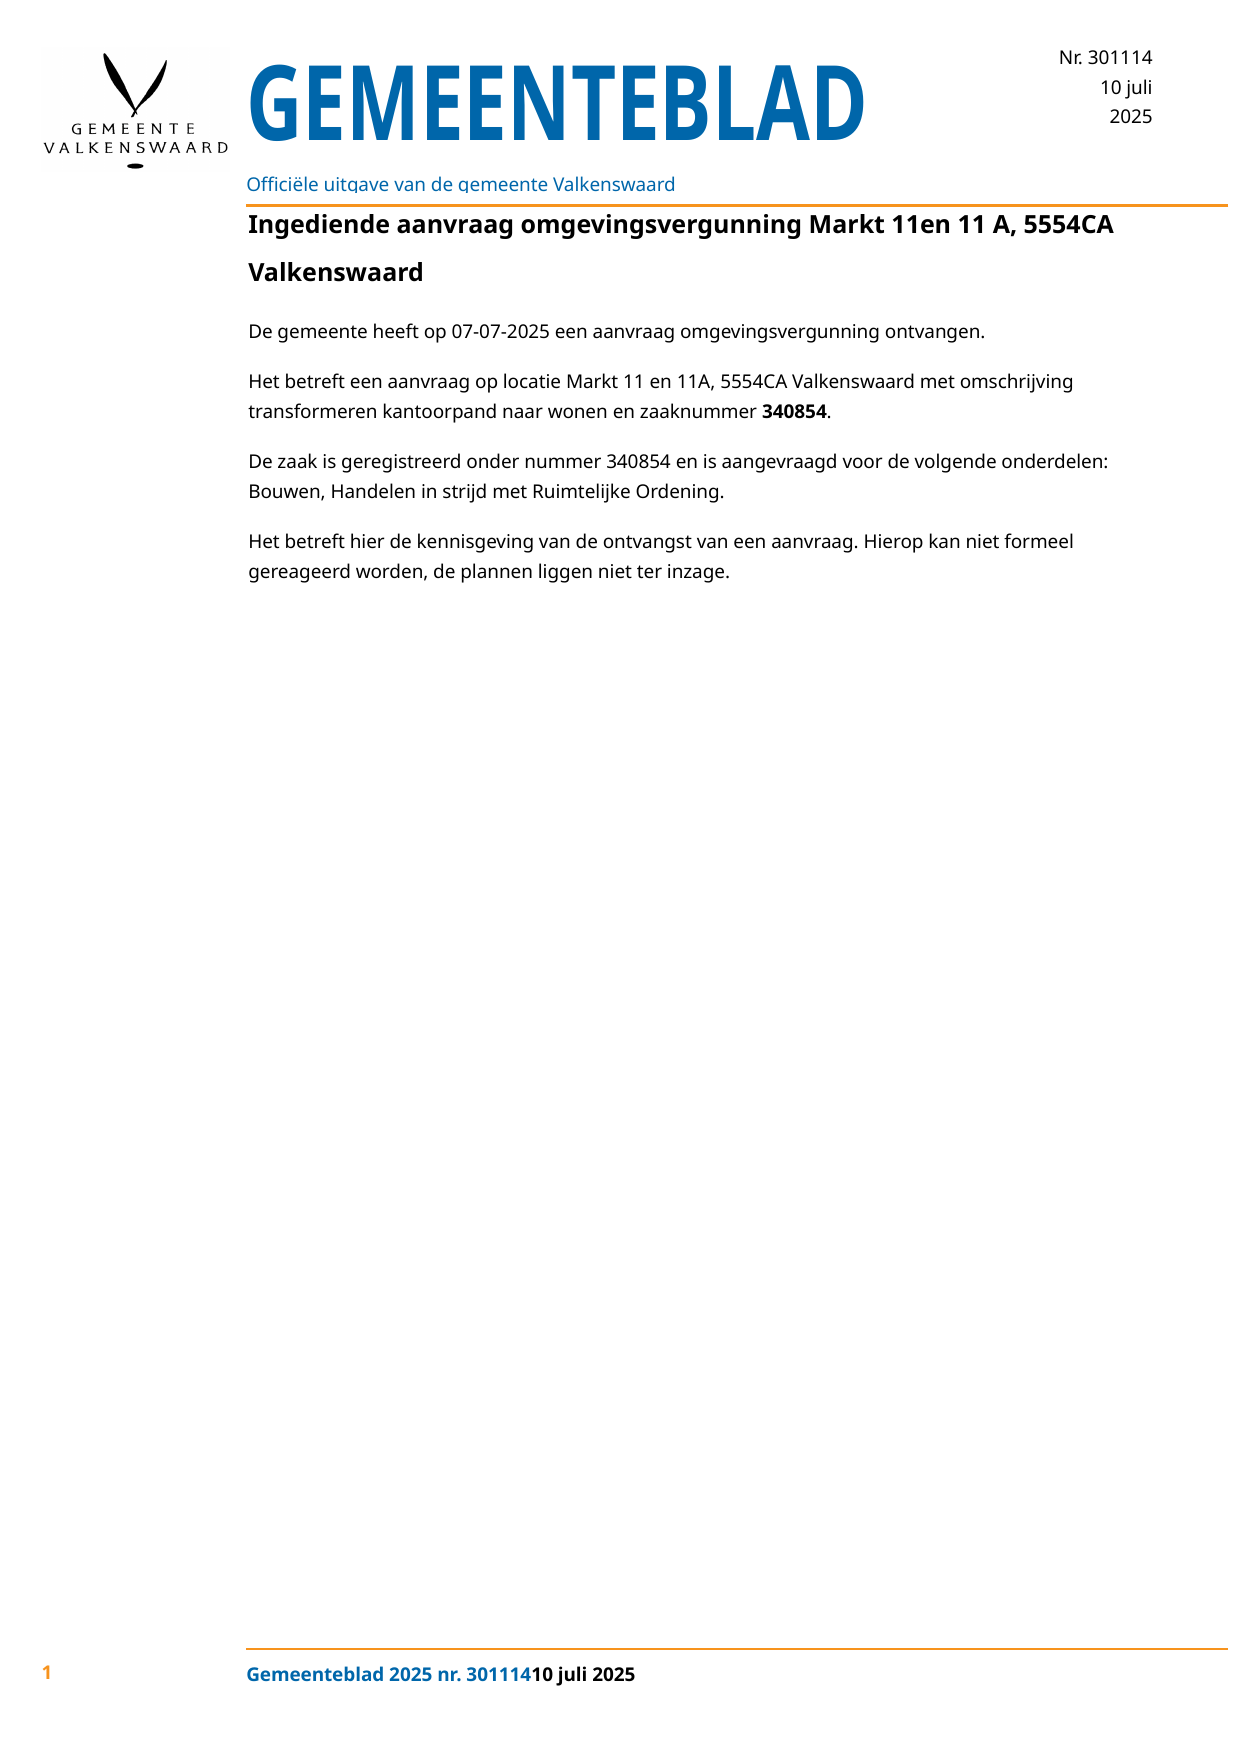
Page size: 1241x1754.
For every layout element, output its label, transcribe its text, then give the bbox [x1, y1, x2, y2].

text Het betreft een aanvraag op locatie Markt 11 en 11A, 5554CA Valkenswaard met omschrijving transformeren kantoorpand naar wonen en zaaknummer 340854. [248, 368, 1152, 424]
text Ingediende aanvraag omgevingsvergunning Markt 11en 11 A, 5554CA Valkenswaard [248, 207, 1152, 288]
text De gemeente heeft op 07-07-2025 een aanvraag omgevingsvergunning ontvangen. [248, 318, 1152, 344]
text De zaak is geregistreerd onder nummer 340854 en is aangevraagd voor de volgende onderdelen: Bouwen, Handelen in strijd met Ruimtelijke Ordening. [248, 448, 1152, 504]
picture [41, 47, 231, 172]
text Het betreft hier de kennisgeving van de ontvangst van een aanvraag. Hierop kan niet formeel gereageerd worden, de plannen liggen niet ter inzage. [248, 528, 1152, 584]
